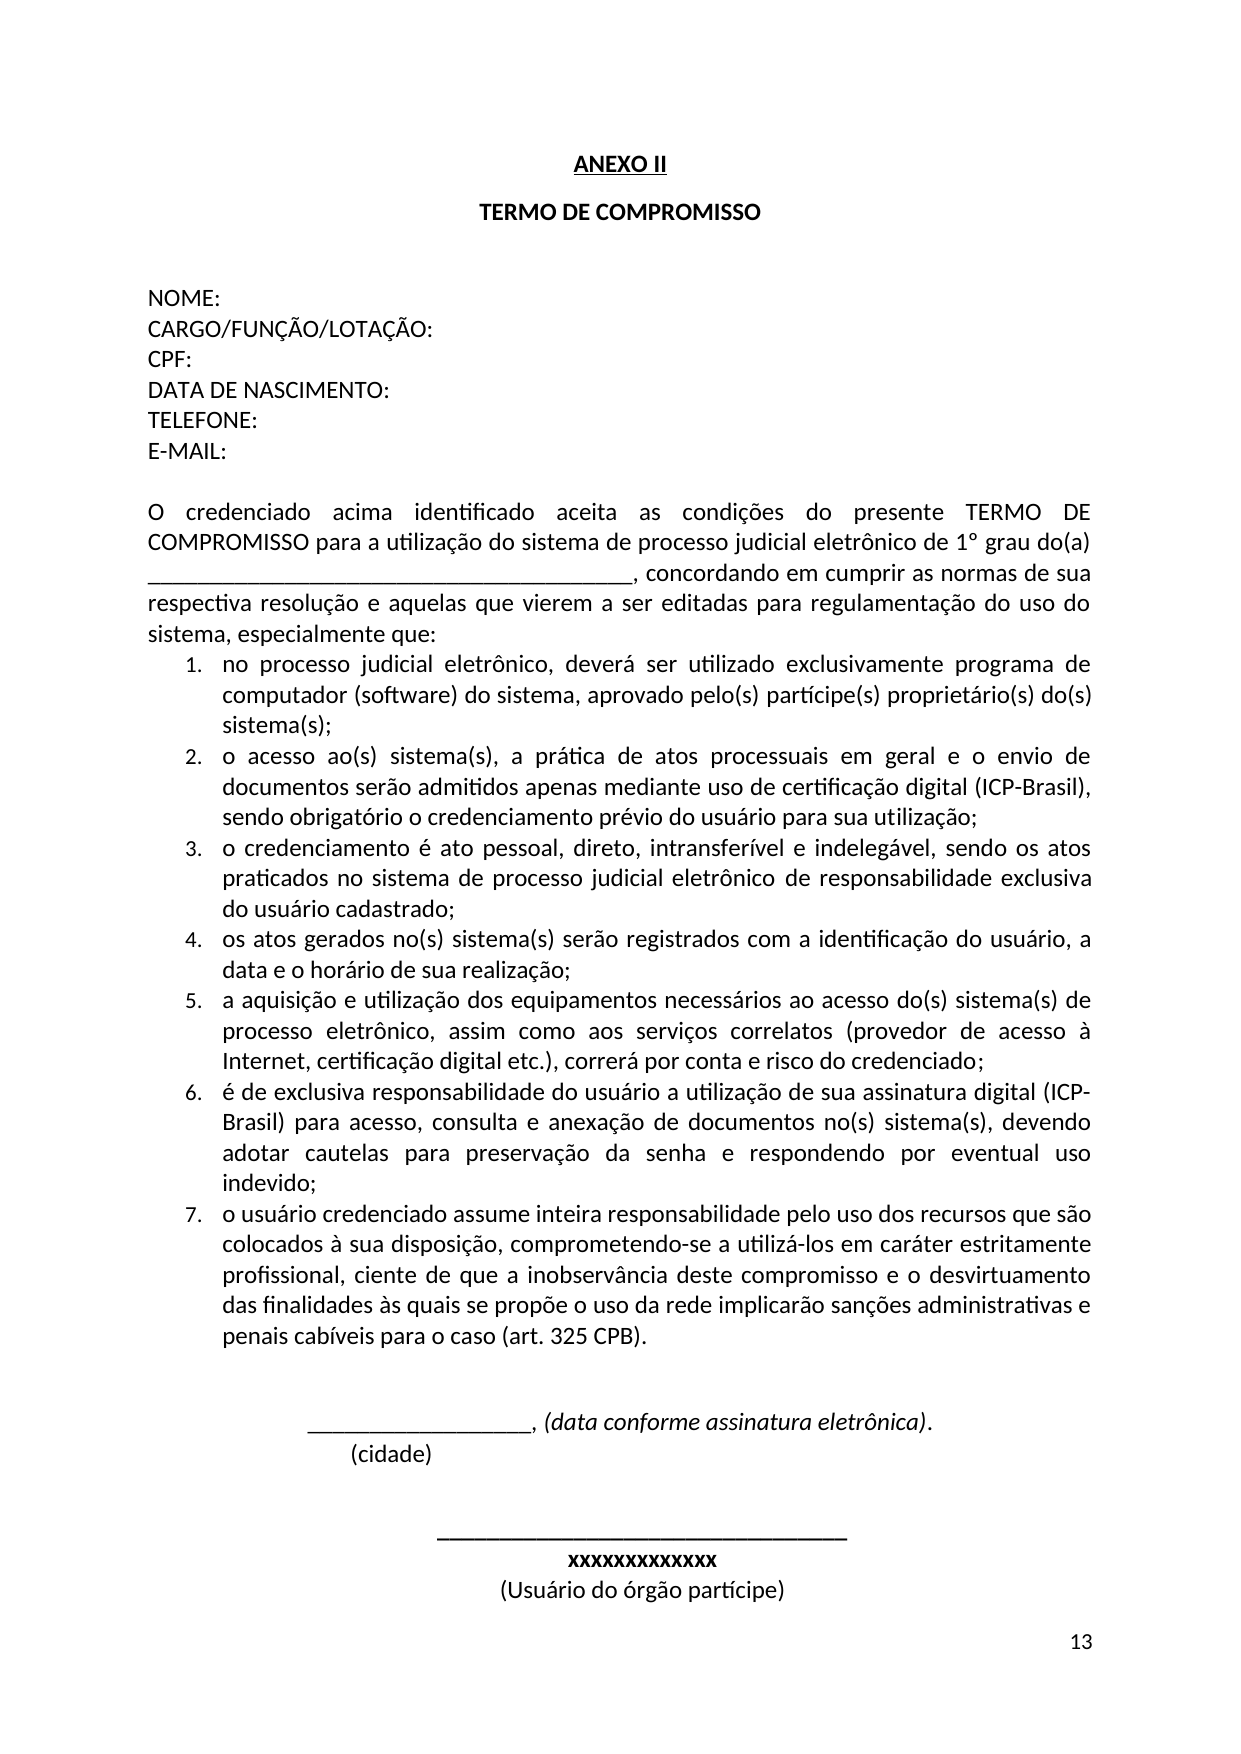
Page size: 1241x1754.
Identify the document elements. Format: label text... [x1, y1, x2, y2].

text DATA DE NASCIMENTO: [148, 374, 1092, 404]
text E-MAIL: [148, 435, 1092, 466]
text CARGO/FUNÇÃO/LOTAÇÃO: [148, 313, 1092, 343]
text TERMO DE COMPROMISSO [148, 196, 1092, 227]
list o usuário credenciado assume inteira responsabilidade pelo uso dos recursos que são colocados à sua disposição, comprometendo-se a utilizá-los em caráter estritamente profissional, ciente de que a inobservância deste compromisso e o desvirtuamento das finalidades às quais se propõe o uso da rede implicarão sanções administrativas e penais cabíveis para o caso (art. 325 CPB). [185, 1198, 1092, 1351]
list no processo judicial eletrônico, deverá ser utilizado exclusivamente programa de computador (software) do sistema, aprovado pelo(s) partícipe(s) proprietário(s) do(s) sistema(s); [185, 649, 1092, 740]
list os atos gerados no(s) sistema(s) serão registrados com a identificação do usuário, a data e o horário de sua realização; [185, 923, 1092, 984]
text __________________, (data conforme assinatura eletrônica). [148, 1406, 1092, 1437]
text CPF: [148, 343, 1092, 374]
list o acesso ao(s) sistema(s), a prática de atos processuais em geral e o envio de documentos serão admitidos apenas mediante uso de certificação digital (ICP-Brasil), sendo obrigatório o credenciamento prévio do usuário para sua utilização; [185, 740, 1092, 832]
text O credenciado acima identificado aceita as condições do presente TERMO DE COMPROMISSO para a utilização do sistema de processo judicial eletrônico de 1º grau do(a) _______________________________________, concordando em cumprir as normas de sua respectiva resolução e aquelas que vierem a ser editadas para regulamentação do uso do sistema, especialmente que: [148, 496, 1092, 649]
text NOME: [148, 282, 1092, 313]
text _________________________________ [148, 1513, 1137, 1544]
text ANEXO II [148, 148, 1092, 178]
list é de exclusiva responsabilidade do usuário a utilização de sua assinatura digital (ICP-Brasil) para acesso, consulta e anexação de documentos no(s) sistema(s), devendo adotar cautelas para preservação da senha e respondendo por eventual uso indevido; [185, 1076, 1092, 1198]
text (cidade) [148, 1438, 1092, 1469]
text xxxxxxxxxxxxx [148, 1544, 1137, 1574]
text (Usuário do órgão partícipe) [148, 1574, 1137, 1605]
list o credenciamento é ato pessoal, direto, intransferível e indelegável, sendo os atos praticados no sistema de processo judicial eletrônico de responsabilidade exclusiva do usuário cadastrado; [185, 832, 1092, 923]
text TELEFONE: [148, 404, 1092, 435]
list a aquisição e utilização dos equipamentos necessários ao acesso do(s) sistema(s) de processo eletrônico, assim como aos serviços correlatos (provedor de acesso à Internet, certificação digital etc.), correrá por conta e risco do credenciado; [185, 984, 1092, 1076]
